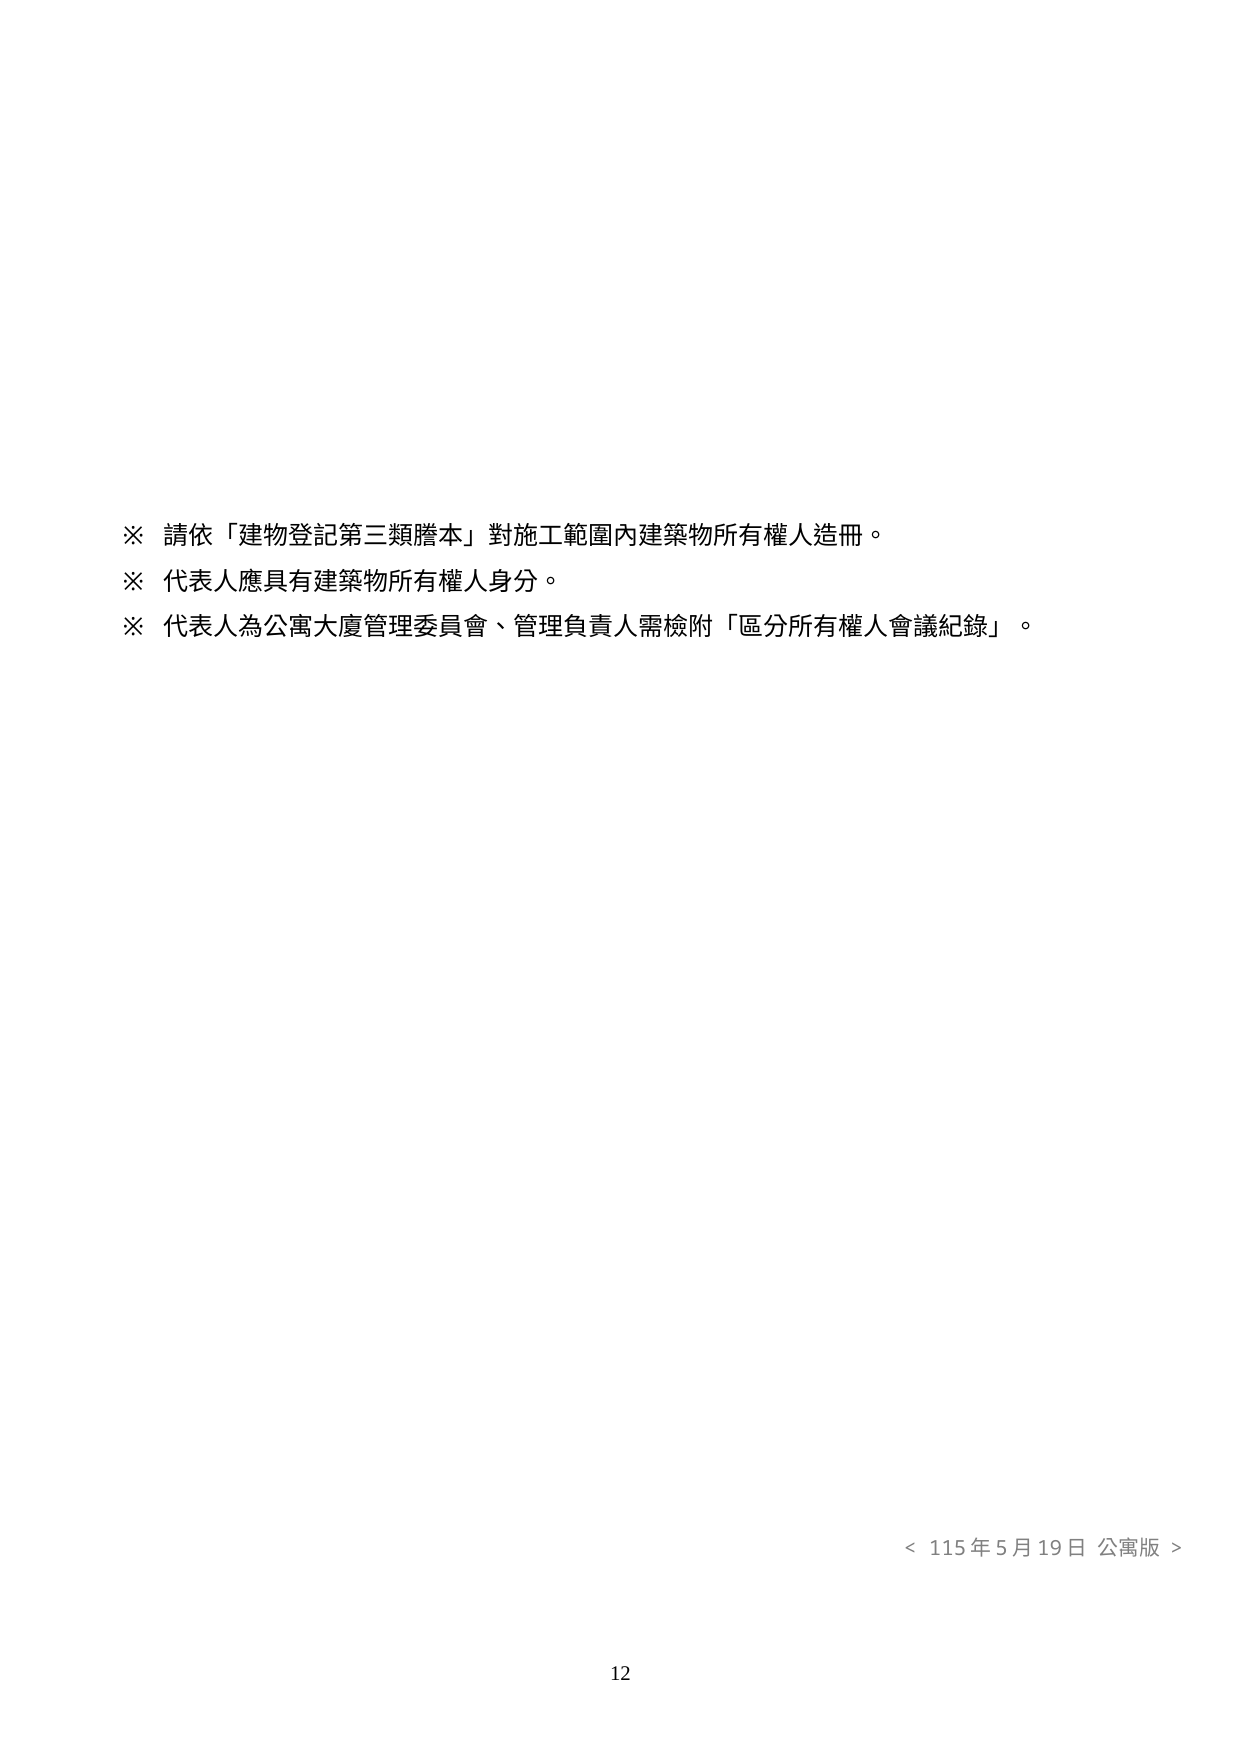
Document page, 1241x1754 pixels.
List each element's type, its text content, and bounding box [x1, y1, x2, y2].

text ※ 請依「建物登記第三類謄本」對施工範圍內建築物所有權人造冊。 [118, 507, 1117, 553]
text ※ 代表人應具有建築物所有權人身分。 [118, 553, 1117, 599]
text ※ 代表人為公寓大廈管理委員會、管理負責人需檢附「區分所有權人會議紀錄」。 [118, 599, 1117, 645]
